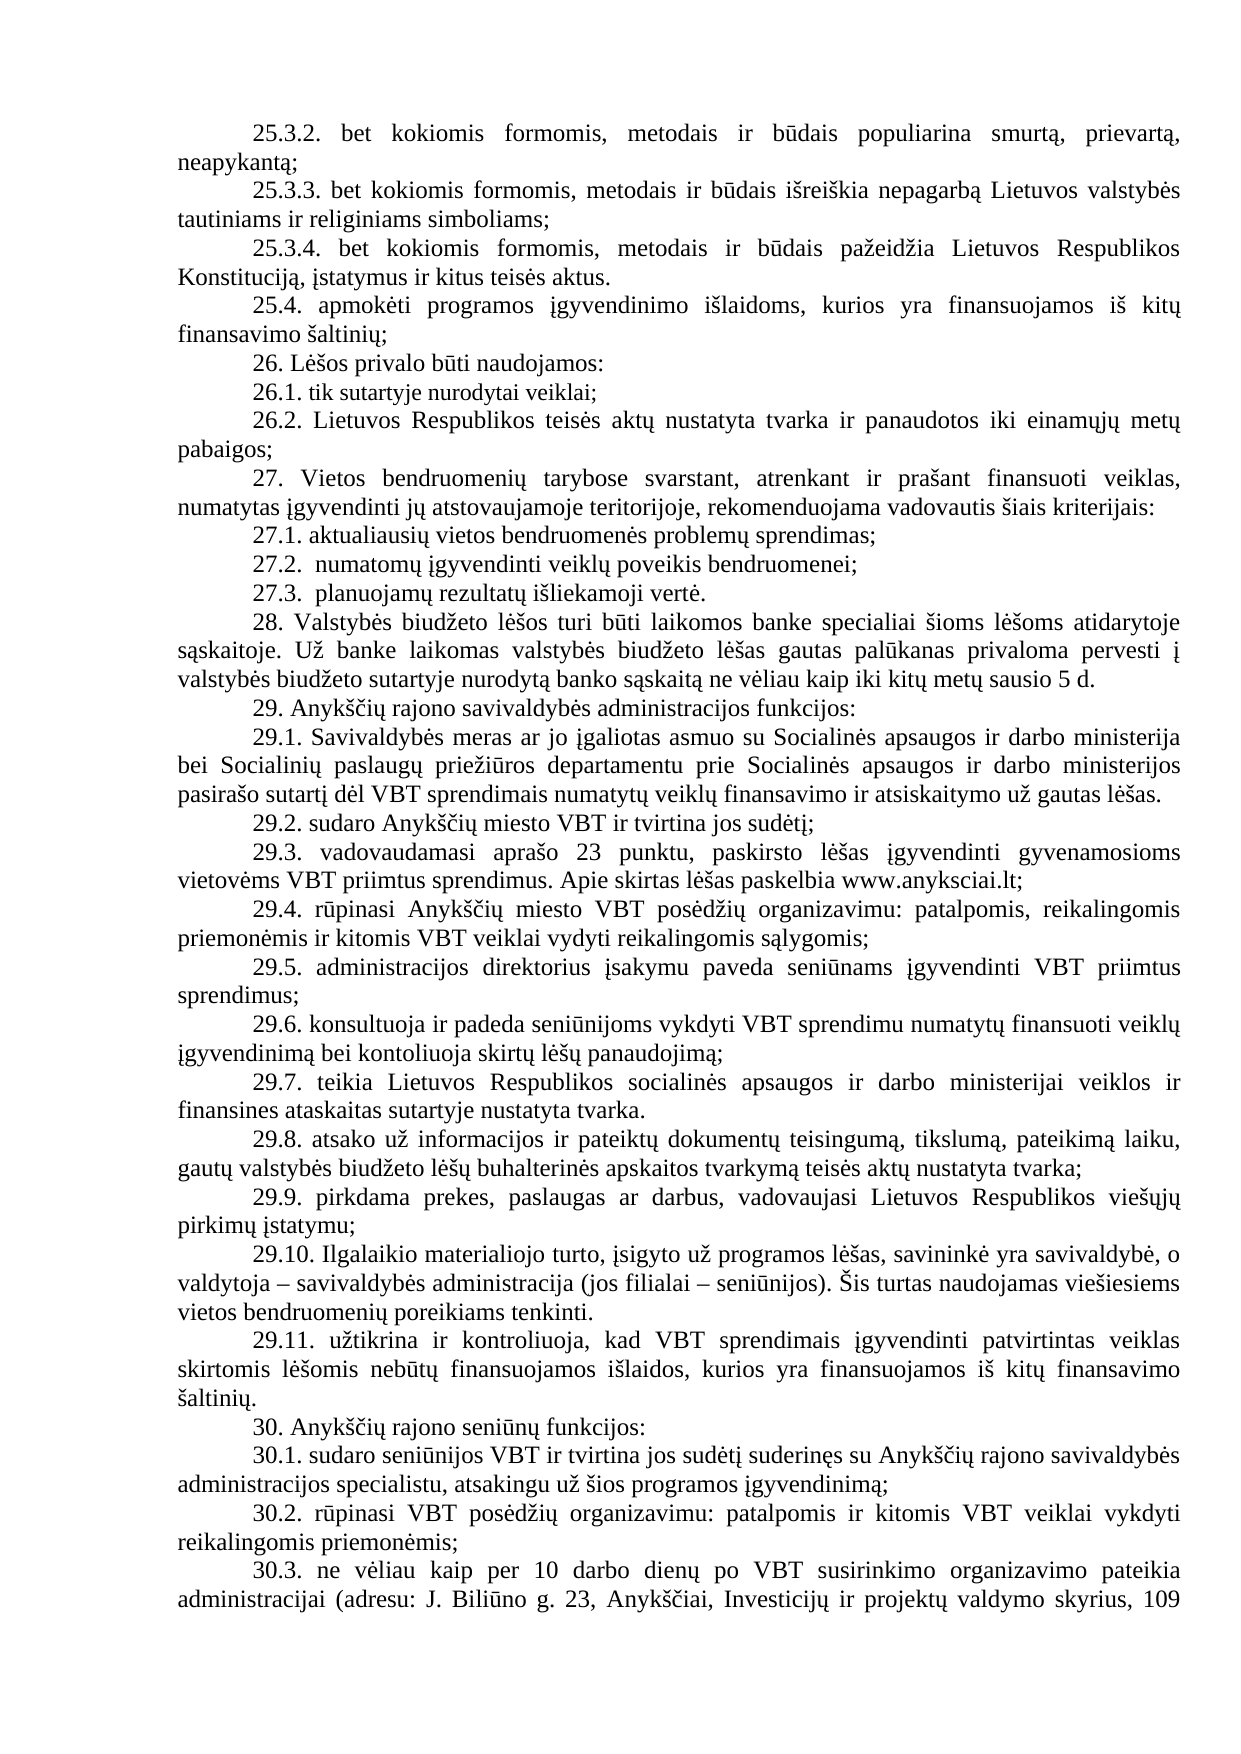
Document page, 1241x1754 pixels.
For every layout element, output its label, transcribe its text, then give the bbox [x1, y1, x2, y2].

text 26.1. tik sutartyje nurodytai veiklai; [177, 377, 1181, 406]
text 30.1. sudaro seniūnijos VBT ir tvirtina jos sudėtį suderinęs su Anykščių rajono savivaldybės administracijos specialistu, atsakingu už šios programos įgyvendinimą; [177, 1441, 1181, 1498]
text 29.4. rūpinasi Anykščių miesto VBT posėdžių organizavimu: patalpomis, reikalingomis priemonėmis ir kitomis VBT veiklai vydyti reikalingomis sąlygomis; [177, 894, 1181, 952]
text 25.4. apmokėti programos įgyvendinimo išlaidoms, kurios yra finansuojamos iš kitų finansavimo šaltinių; [177, 291, 1181, 348]
text 25.3.4. bet kokiomis formomis, metodais ir būdais pažeidžia Lietuvos Respublikos Konstituciją, įstatymus ir kitus teisės aktus. [177, 233, 1181, 291]
text 29.9. pirkdama prekes, paslaugas ar darbus, vadovaujasi Lietuvos Respublikos viešųjų pirkimų įstatymu; [177, 1182, 1181, 1239]
text 29.11. užtikrina ir kontroliuoja, kad VBT sprendimais įgyvendinti patvirtintas veiklas skirtomis lėšomis nebūtų finansuojamos išlaidos, kurios yra finansuojamos iš kitų finansavimo šaltinių. [177, 1326, 1181, 1412]
text 27.3. planuojamų rezultatų išliekamoji vertė. [177, 578, 1181, 607]
text 27.2. numatomų įgyvendinti veiklų poveikis bendruomenei; [177, 549, 1181, 578]
text 29.1. Savivaldybės meras ar jo įgaliotas asmuo su Socialinės apsaugos ir darbo ministerija bei Socialinių paslaugų priežiūros departamentu prie Socialinės apsaugos ir darbo ministerijos pasirašo sutartį dėl VBT sprendimais numatytų veiklų finansavimo ir atsiskaitymo už gautas lėšas. [177, 722, 1181, 808]
text 29.7. teikia Lietuvos Respublikos socialinės apsaugos ir darbo ministerijai veiklos ir finansines ataskaitas sutartyje nustatyta tvarka. [177, 1067, 1181, 1124]
text 30.3. ne vėliau kaip per 10 darbo dienų po VBT susirinkimo organizavimo pateikia administracijai (adresu: J. Biliūno g. 23, Anykščiai, Investicijų ir projektų valdymo skyrius, 109 [177, 1556, 1181, 1613]
text 29.2. sudaro Anykščių miesto VBT ir tvirtina jos sudėtį; [177, 808, 1181, 837]
text 25.3.3. bet kokiomis formomis, metodais ir būdais išreiškia nepagarbą Lietuvos valstybės tautiniams ir religiniams simboliams; [177, 176, 1181, 233]
text 29.5. administracijos direktorius įsakymu paveda seniūnams įgyvendinti VBT priimtus sprendimus; [177, 952, 1181, 1009]
text 30. Anykščių rajono seniūnų funkcijos: [177, 1412, 1181, 1441]
text 29.10. Ilgalaikio materialiojo turto, įsigyto už programos lėšas, savininkė yra savivaldybė, o valdytoja – savivaldybės administracija (jos filialai – seniūnijos). Šis turtas naudojamas viešiesiems vietos bendruomenių poreikiams tenkinti. [177, 1239, 1181, 1326]
text 28. Valstybės biudžeto lėšos turi būti laikomos banke specialiai šioms lėšoms atidarytoje sąskaitoje. Už banke laikomas valstybės biudžeto lėšas gautas palūkanas privaloma pervesti į valstybės biudžeto sutartyje nurodytą banko sąskaitą ne vėliau kaip iki kitų metų sausio 5 d. [177, 607, 1181, 693]
text 29.6. konsultuoja ir padeda seniūnijoms vykdyti VBT sprendimu numatytų finansuoti veiklų įgyvendinimą bei kontoliuoja skirtų lėšų panaudojimą; [177, 1009, 1181, 1067]
text 29. Anykščių rajono savivaldybės administracijos funkcijos: [177, 693, 1181, 722]
text 27. Vietos bendruomenių tarybose svarstant, atrenkant ir prašant finansuoti veiklas, numatytas įgyvendinti jų atstovaujamoje teritorijoje, rekomenduojama vadovautis šiais kriterijais: [177, 463, 1181, 521]
text 25.3.2. bet kokiomis formomis, metodais ir būdais populiarina smurtą, prievartą, neapykantą; [177, 118, 1181, 176]
text 26. Lėšos privalo būti naudojamos: [177, 348, 1181, 377]
text 30.2. rūpinasi VBT posėdžių organizavimu: patalpomis ir kitomis VBT veiklai vykdyti reikalingomis priemonėmis; [177, 1498, 1181, 1556]
text 29.3. vadovaudamasi aprašo 23 punktu, paskirsto lėšas įgyvendinti gyvenamosioms vietovėms VBT priimtus sprendimus. Apie skirtas lėšas paskelbia www.anyksciai.lt; [177, 837, 1181, 894]
text 27.1. aktualiausių vietos bendruomenės problemų sprendimas; [177, 521, 1181, 549]
text 26.2. Lietuvos Respublikos teisės aktų nustatyta tvarka ir panaudotos iki einamųjų metų pabaigos; [177, 406, 1181, 463]
text 29.8. atsako už informacijos ir pateiktų dokumentų teisingumą, tikslumą, pateikimą laiku, gautų valstybės biudžeto lėšų buhalterinės apskaitos tvarkymą teisės aktų nustatyta tvarka; [177, 1124, 1181, 1182]
